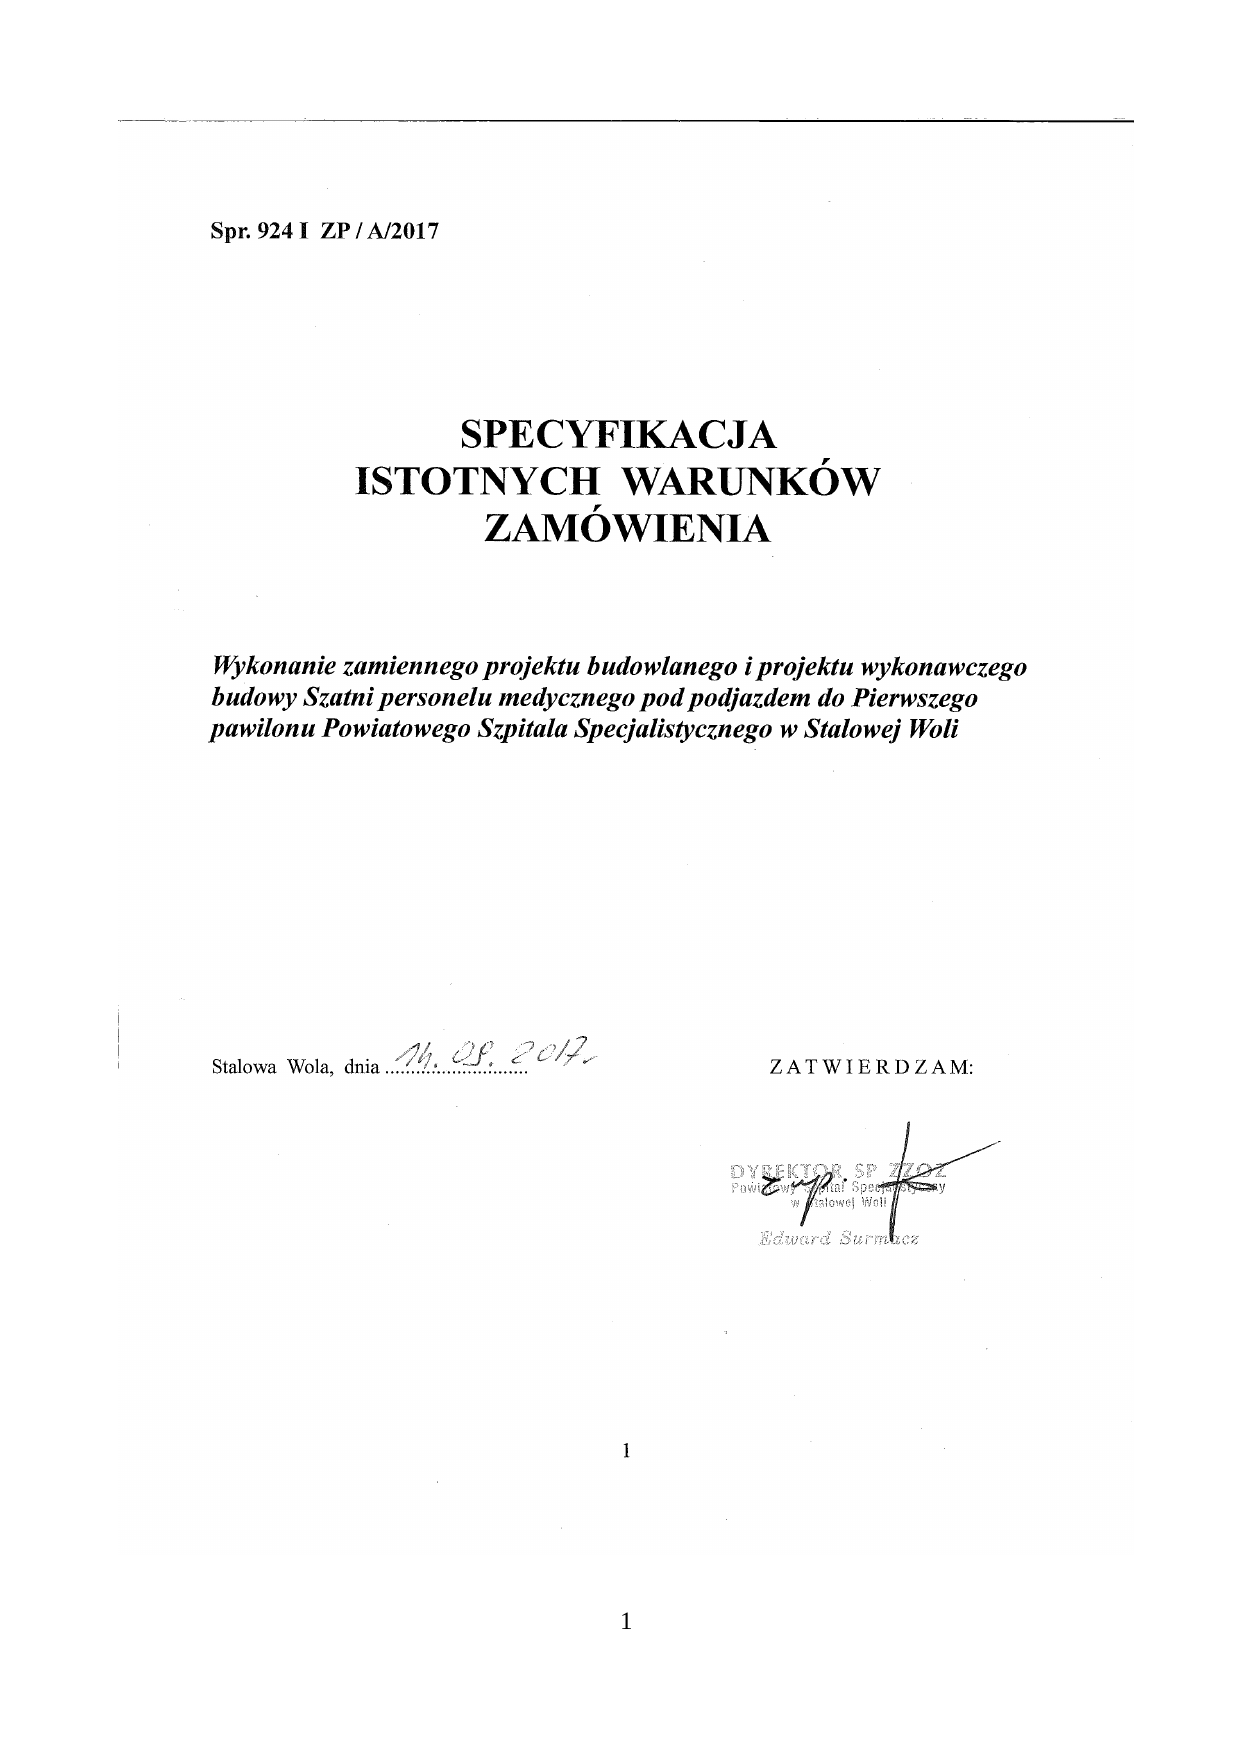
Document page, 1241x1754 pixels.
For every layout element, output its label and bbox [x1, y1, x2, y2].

picture [118, 118, 1134, 1555]
